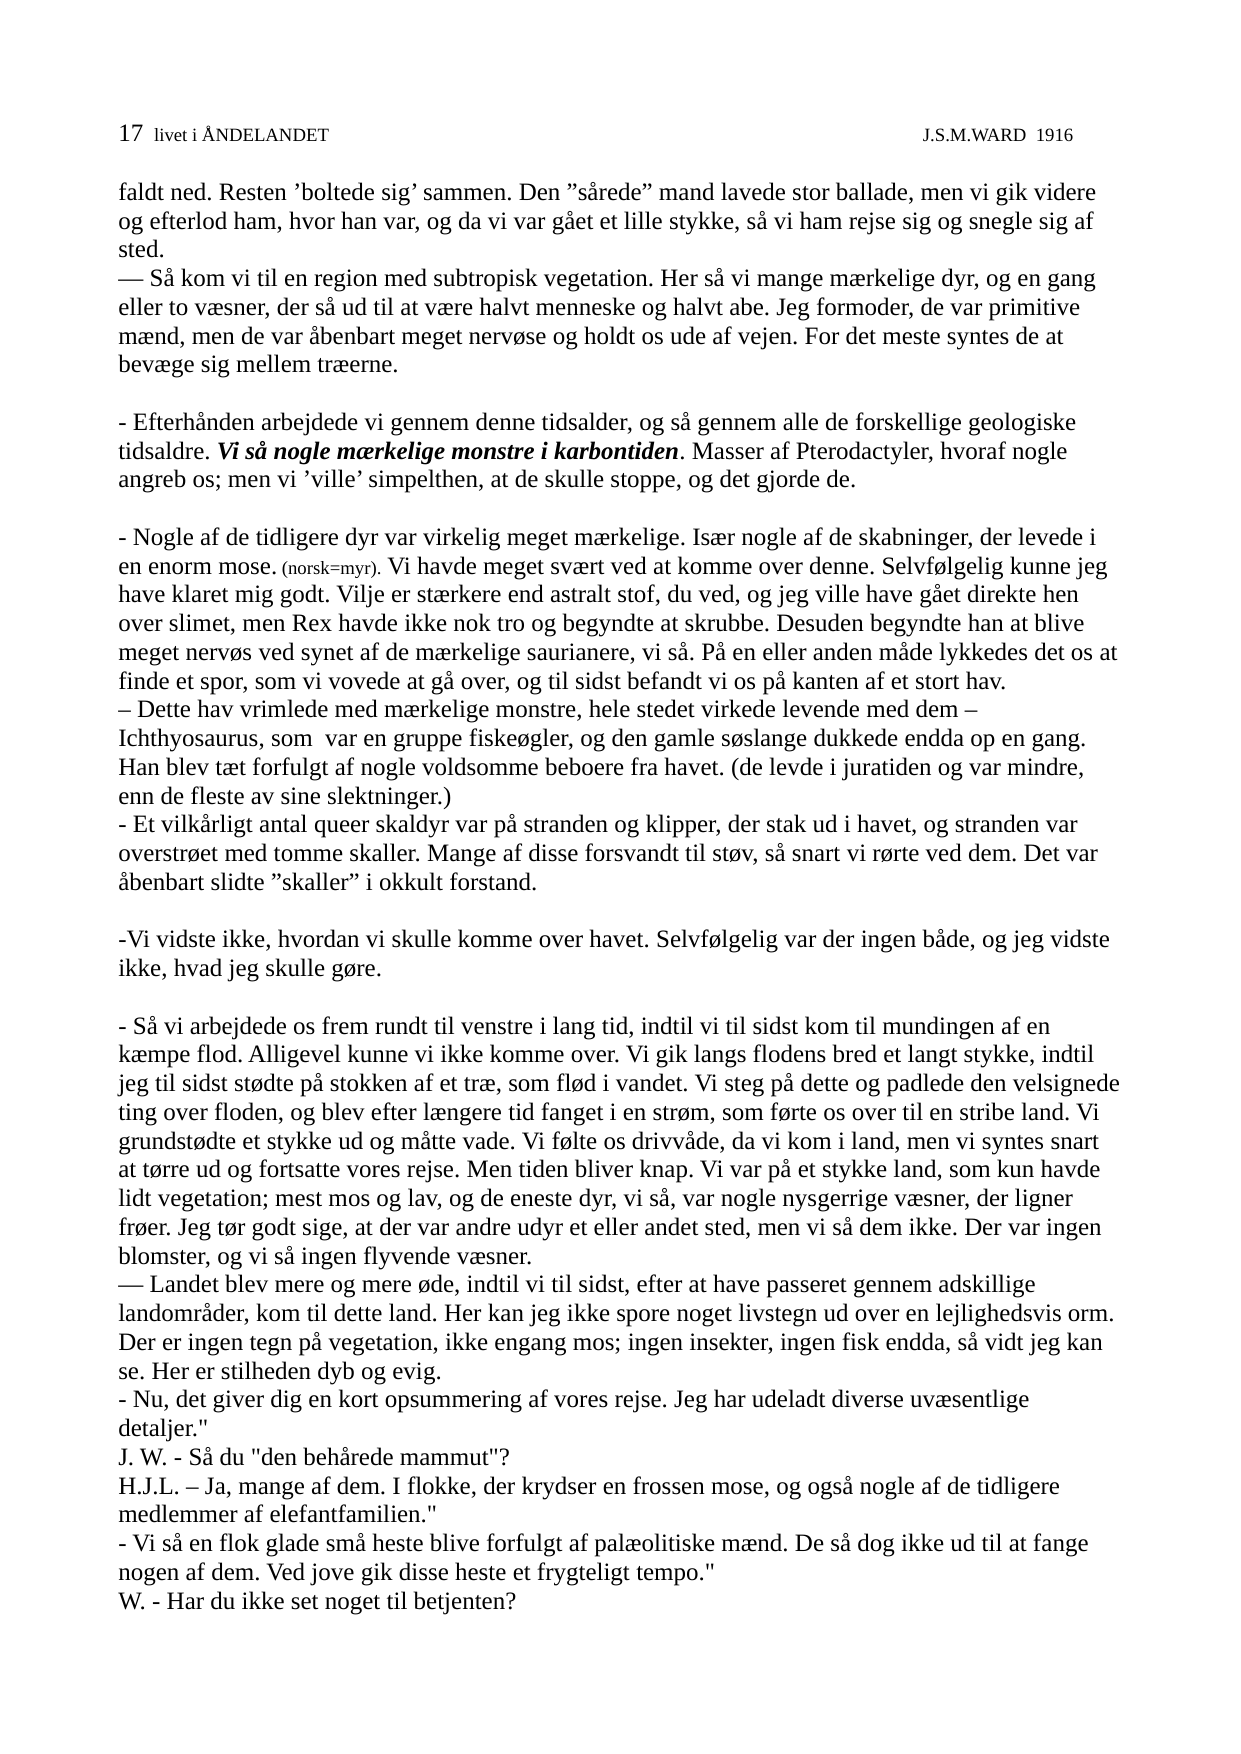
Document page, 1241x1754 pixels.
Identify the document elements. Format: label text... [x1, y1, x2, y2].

text -Vi vidste ikke, hvordan vi skulle komme over havet. Selvfølgelig var der ingen både, og jeg vidste ikke, hvad jeg skulle gøre. [118, 924, 1122, 982]
text - Efterhånden arbejdede vi gennem denne tidsalder, og så gennem alle de forskellige geologiske tidsaldre. Vi så nogle mærkelige monstre i karbontiden. Masser af Pterodactyler, hvoraf nogle angreb os; men vi ’ville’ simpelthen, at de skulle stoppe, og det gjorde de. [118, 407, 1122, 493]
text H.J.L. – Ja, mange af dem. I flokke, der krydser en frossen mose, og også nogle af de tidligere medlemmer af elefantfamilien." [118, 1471, 1122, 1528]
text — Landet blev mere og mere øde, indtil vi til sidst, efter at have passeret gennem adskillige landområder, kom til dette land. Her kan jeg ikke spore noget livstegn ud over en lejlighedsvis orm. Der er ingen tegn på vegetation, ikke engang mos; ingen insekter, ingen fisk endda, så vidt jeg kan se. Her er stilheden dyb og evig. [118, 1269, 1122, 1384]
text J. W. - Så du "den behårede mammut"? [118, 1442, 1122, 1471]
text – Dette hav vrimlede med mærkelige monstre, hele stedet virkede levende med dem – [118, 694, 1122, 723]
text - Vi så en flok glade små heste blive forfulgt af palæolitiske mænd. De så dog ikke ud til at fange nogen af dem. Ved jove gik disse heste et frygteligt tempo." [118, 1528, 1122, 1586]
text — Så kom vi til en region med subtropisk vegetation. Her så vi mange mærkelige dyr, og en gang eller to væsner, der så ud til at være halvt menneske og halvt abe. Jeg formoder, de var primitive mænd, men de var åbenbart meget nervøse og holdt os ude af vejen. For det meste syntes de at bevæge sig mellem træerne. [118, 263, 1122, 378]
text - Så vi arbejdede os frem rundt til venstre i lang tid, indtil vi til sidst kom til mundingen af en kæmpe flod. Alligevel kunne vi ikke komme over. Vi gik langs flodens bred et langt stykke, indtil jeg til sidst stødte på stokken af et træ, som flød i vandet. Vi steg på dette og padlede den velsignede ting over floden, og blev efter længere tid fanget i en strøm, som førte os over til en stribe land. Vi grundstødte et stykke ud og måtte vade. Vi følte os drivvåde, da vi kom i land, men vi syntes snart at tørre ud og fortsatte vores rejse. Men tiden bliver knap. Vi var på et stykke land, som kun havde lidt vegetation; mest mos og lav, og de eneste dyr, vi så, var nogle nysgerrige væsner, der ligner frøer. Jeg tør godt sige, at der var andre udyr et eller andet sted, men vi så dem ikke. Der var ingen blomster, og vi så ingen flyvende væsner. [118, 1011, 1122, 1269]
text - Nu, det giver dig en kort opsummering af vores rejse. Jeg har udeladt diverse uvæsentlige detaljer." [118, 1384, 1122, 1442]
text Ichthyosaurus, som var en gruppe fiskeøgler, og den gamle søslange dukkede endda op en gang. Han blev tæt forfulgt af nogle voldsomme beboere fra havet. (de levde i juratiden og var mindre, enn de fleste av sine slektninger.) [118, 723, 1122, 809]
text - Et vilkårligt antal queer skaldyr var på stranden og klipper, der stak ud i havet, og stranden var overstrøet med tomme skaller. Mange af disse forsvandt til støv, så snart vi rørte ved dem. Det var åbenbart slidte ”skaller” i okkult forstand. [118, 809, 1122, 896]
text - Nogle af de tidligere dyr var virkelig meget mærkelige. Især nogle af de skabninger, der levede i en enorm mose. (norsk=myr). Vi havde meget svært ved at komme over denne. Selvfølgelig kunne jeg have klaret mig godt. Vilje er stærkere end astralt stof, du ved, og jeg ville have gået direkte hen over slimet, men Rex havde ikke nok tro og begyndte at skrubbe. Desuden begyndte han at blive meget nervøs ved synet af de mærkelige saurianere, vi så. På en eller anden måde lykkedes det os at finde et spor, som vi vovede at gå over, og til sidst befandt vi os på kanten af et stort hav. [118, 522, 1122, 694]
text W. - Har du ikke set noget til betjenten? [118, 1586, 1122, 1614]
text faldt ned. Resten ’boltede sig’ sammen. Den ”sårede” mand lavede stor ballade, men vi gik videre og efterlod ham, hvor han var, og da vi var gået et lille stykke, så vi ham rejse sig og snegle sig af sted. [118, 177, 1122, 263]
